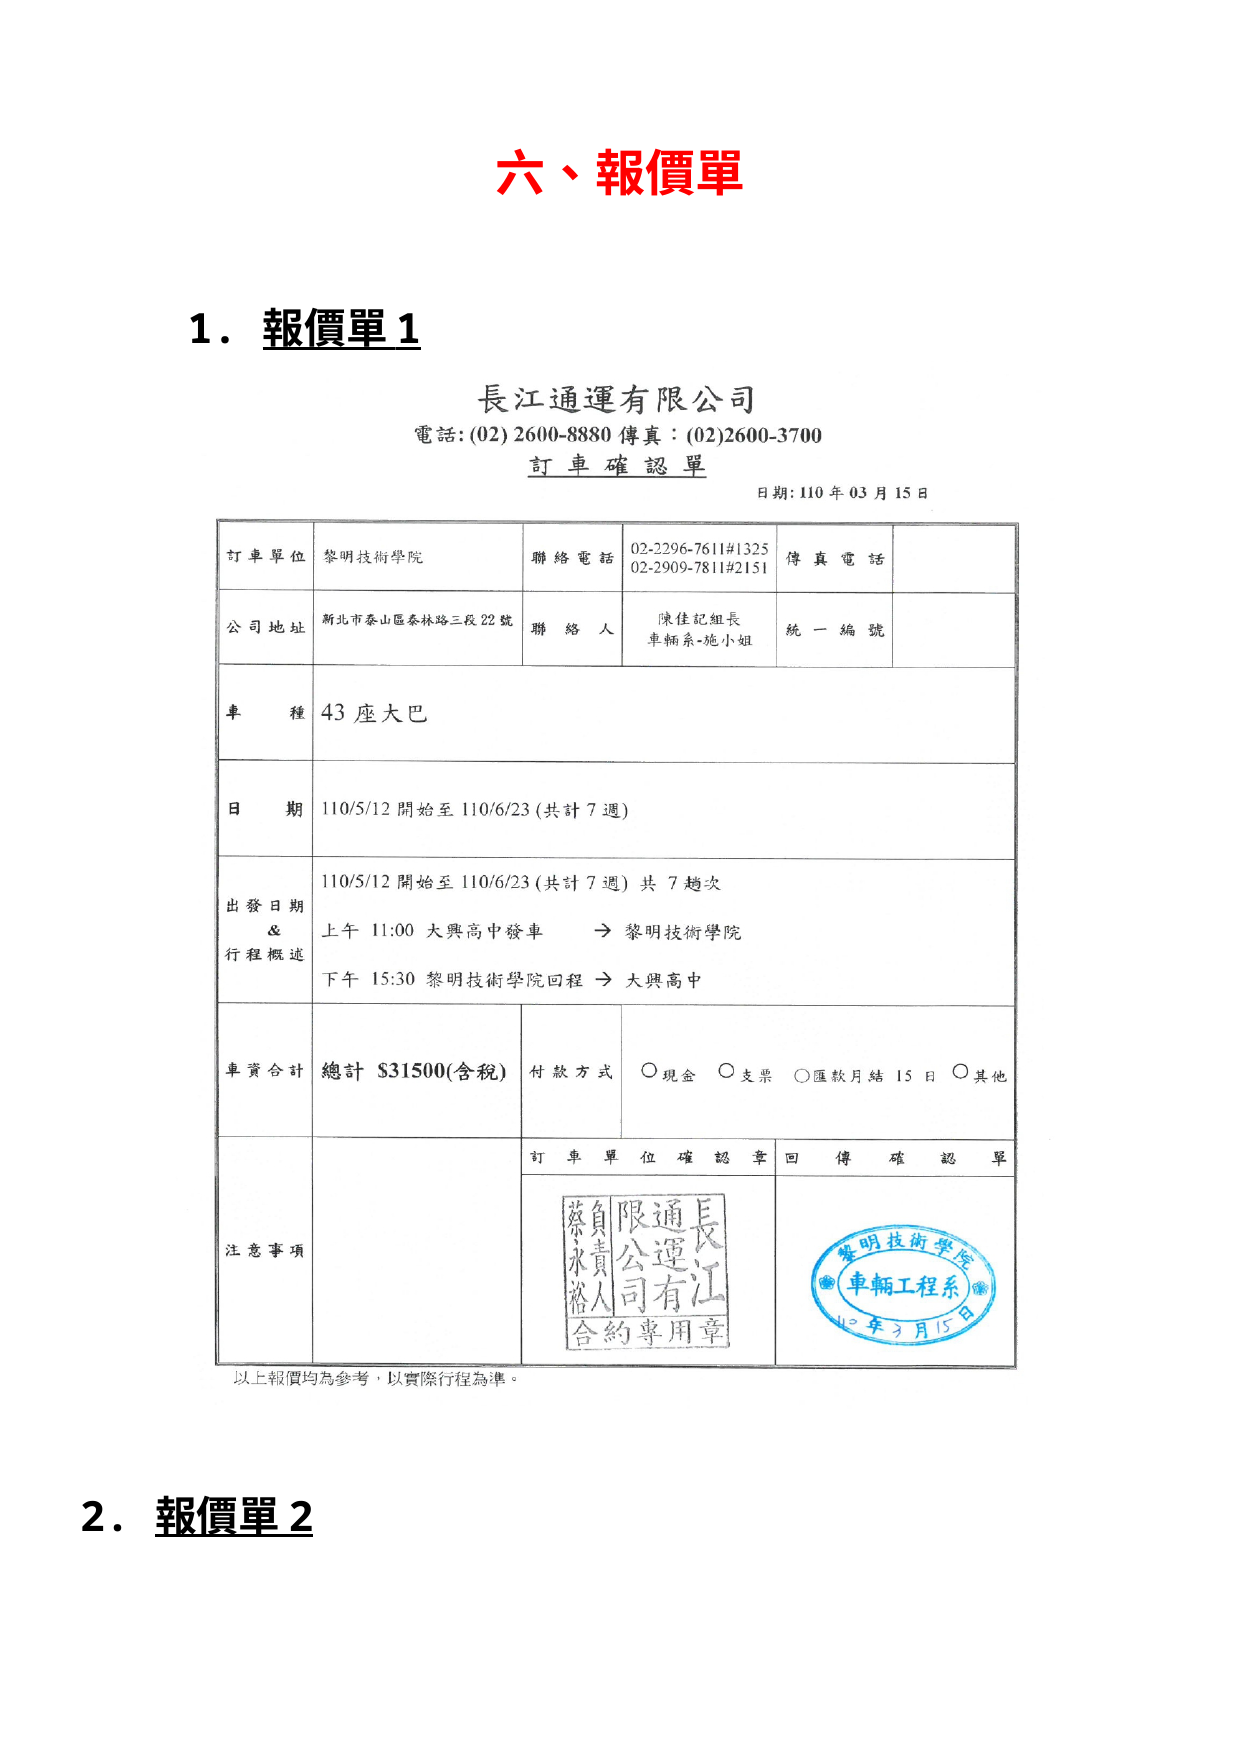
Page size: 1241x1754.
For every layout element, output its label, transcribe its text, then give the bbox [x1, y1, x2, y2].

text 六、報價單 [187, 96, 1053, 221]
text 1. 報價單1 [187, 284, 1053, 346]
text 2. 報價單2 [40, 1471, 1206, 1534]
